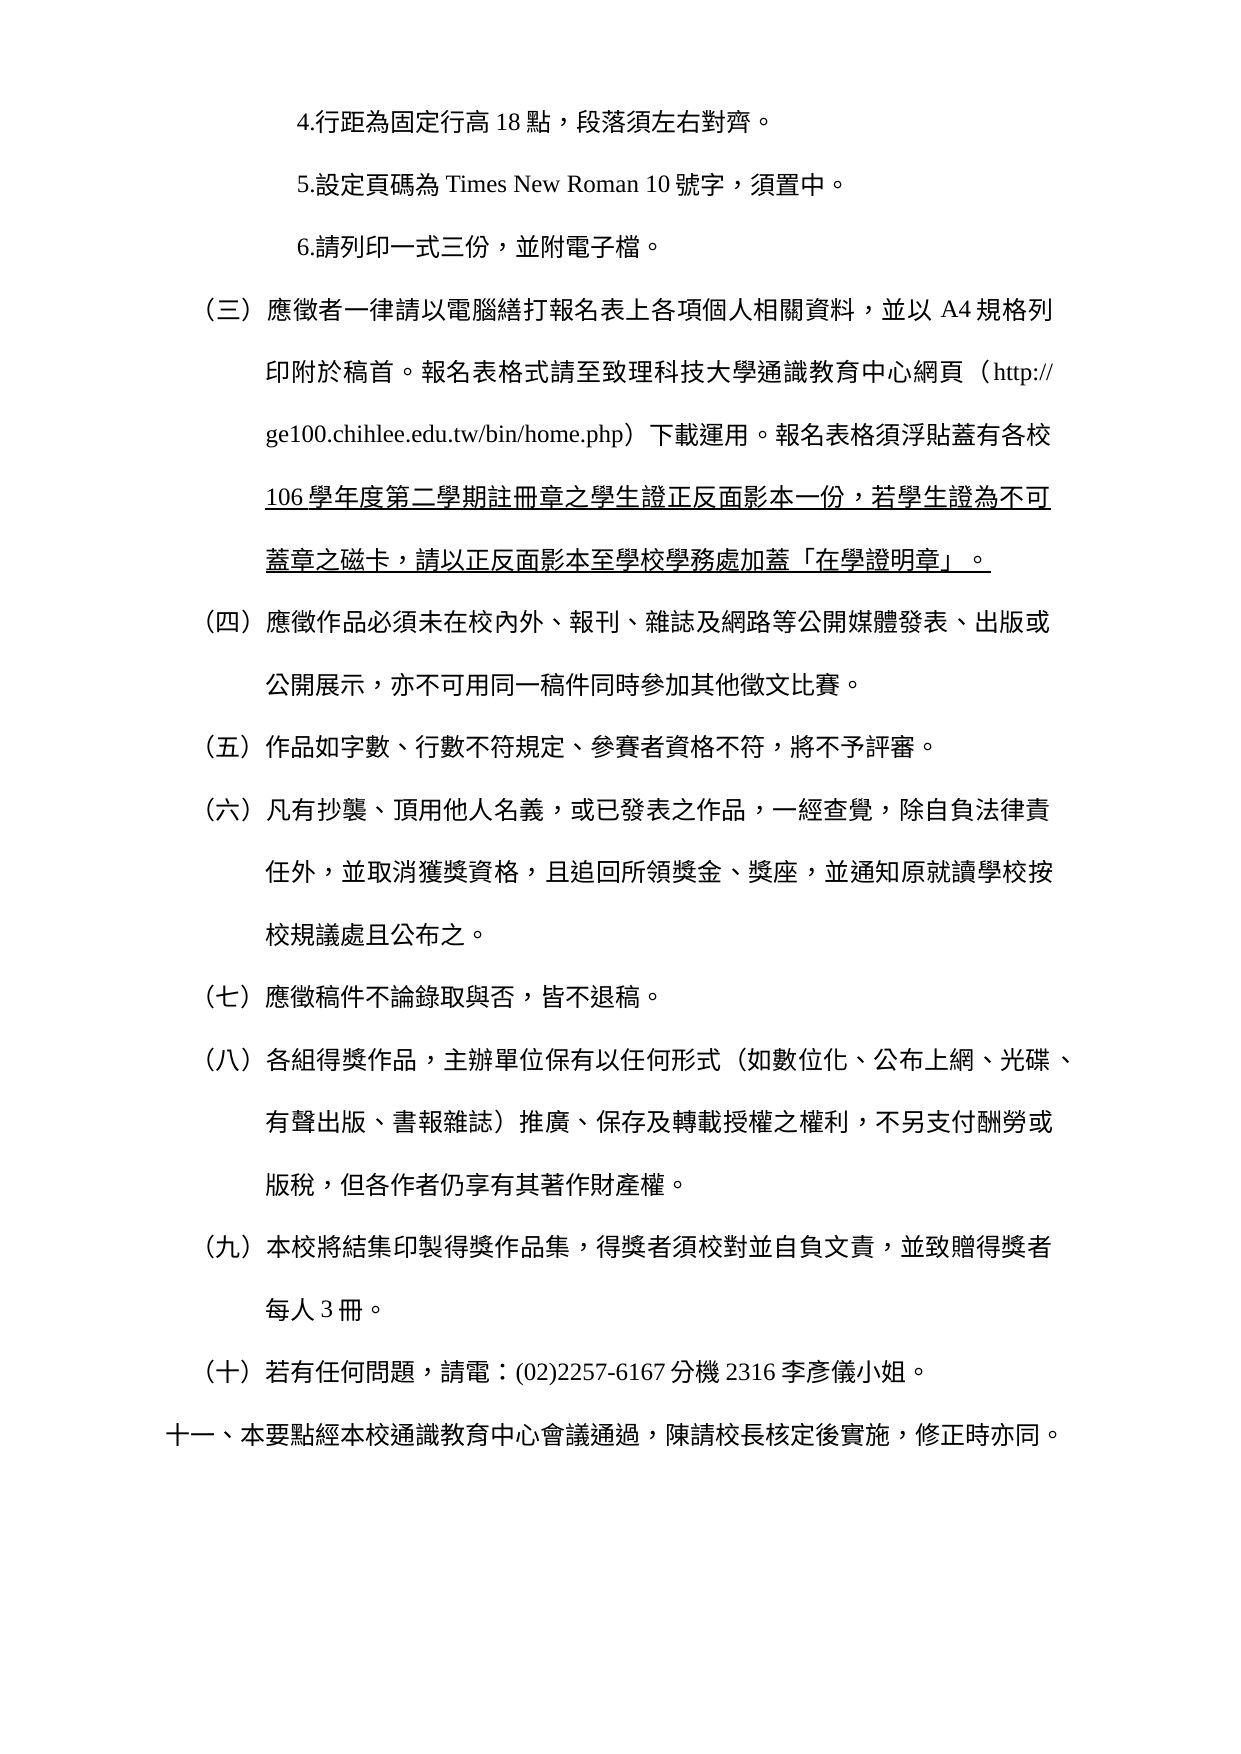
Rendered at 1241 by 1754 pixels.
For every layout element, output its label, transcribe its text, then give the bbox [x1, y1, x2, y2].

text （三）應徵者一律請以電腦繕打報名表上各項個人相關資料，並以A4規格列印附於稿首。報名表格式請至致理科技大學通識教育中心網頁（http://ge100.chihlee.edu.tw/bin/home.php）下載運用。報名表格須浮貼蓋有各校106學年度第二學期註冊章之學生證正反面影本一份，若學生證為不可蓋章之磁卡，請以正反面影本至學校學務處加蓋「在學證明章」。 [190, 267, 1053, 579]
text （五）作品如字數、行數不符規定、參賽者資格不符，將不予評審。 [190, 704, 1053, 767]
text （七）應徵稿件不論錄取與否，皆不退稿。 [165, 954, 1053, 1017]
text （十）若有任何問題，請電：(02)2257-6167分機2316 李彥儀小姐。 [190, 1329, 1053, 1392]
text （九）本校將結集印製得獎作品集，得獎者須校對並自負文責，並致贈得獎者每人3冊。 [190, 1204, 1053, 1329]
text 十一、本要點經本校通識教育中心會議通過，陳請校長核定後實施，修正時亦同。 [165, 1392, 1053, 1454]
text 6.請列印一式三份，並附電子檔。 [297, 204, 1053, 267]
text （四）應徵作品必須未在校內外、報刊、雜誌及網路等公開媒體發表、出版或公開展示，亦不可用同一稿件同時參加其他徵文比賽。 [190, 579, 1053, 704]
text （八）各組得獎作品，主辦單位保有以任何形式（如數位化、公布上網、光碟、有聲出版、書報雜誌）推廣、保存及轉載授權之權利，不另支付酬勞或版稅，但各作者仍享有其著作財產權。 [190, 1017, 1053, 1204]
text 4.行距為固定行高18 點，段落須左右對齊。 [297, 79, 1053, 142]
text 5.設定頁碼為Times New Roman 10號字，須置中。 [297, 142, 1053, 204]
text （六）凡有抄襲、頂用他人名義，或已發表之作品，一經查覺，除自負法律責任外，並取消獲獎資格，且追回所領獎金、獎座，並通知原就讀學校按校規議處且公布之。 [190, 767, 1053, 954]
